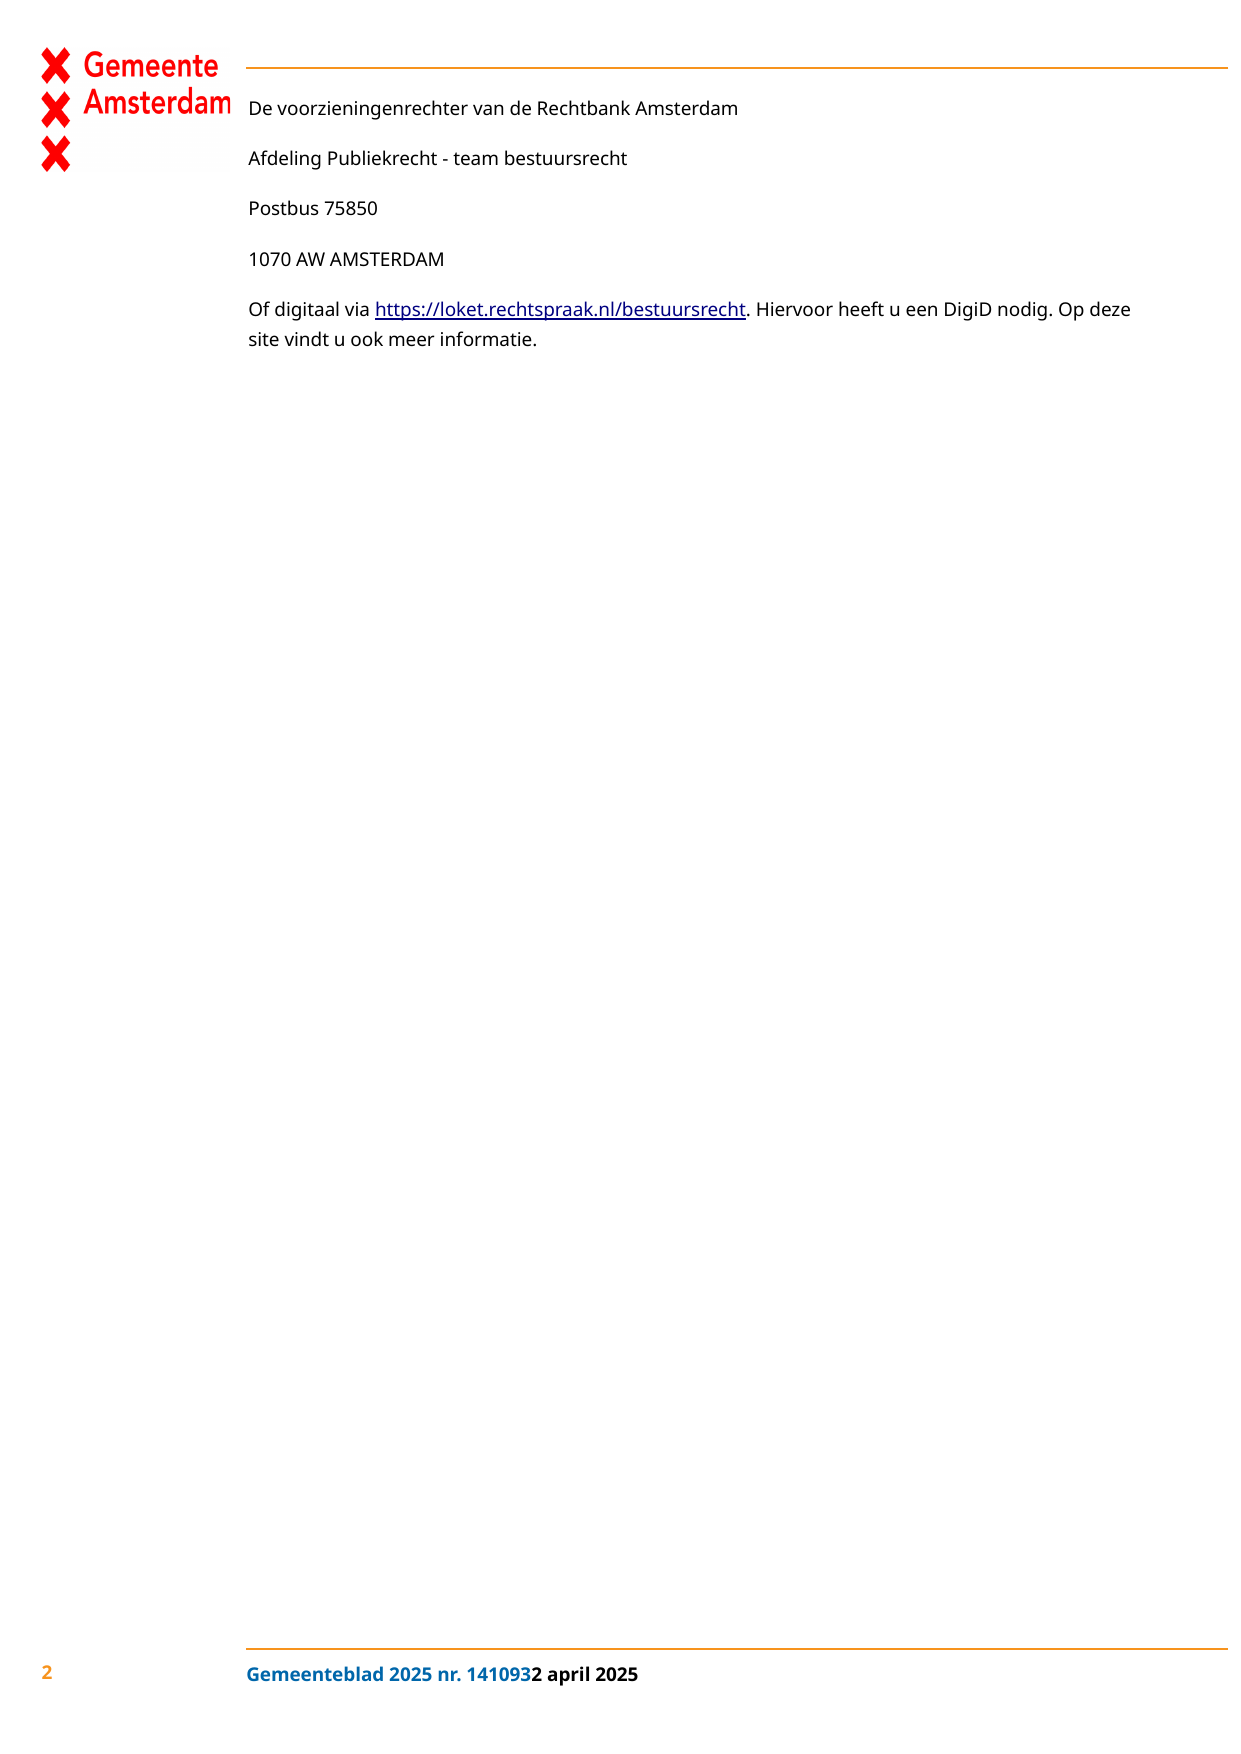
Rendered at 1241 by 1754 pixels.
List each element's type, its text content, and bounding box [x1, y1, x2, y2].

text De voorzieningenrechter van de Rechtbank Amsterdam [248, 95, 1152, 121]
picture [41, 47, 231, 172]
text Of digitaal via https://loket.rechtspraak.nl/bestuursrecht. Hiervoor heeft u een DigiD nodig. Op deze site vindt u ook meer informatie. [248, 296, 1152, 352]
text 1070 AW AMSTERDAM [248, 246, 1152, 272]
text Postbus 75850 [248, 196, 1152, 221]
text Afdeling Publiekrecht - team bestuursrecht [248, 145, 1152, 171]
